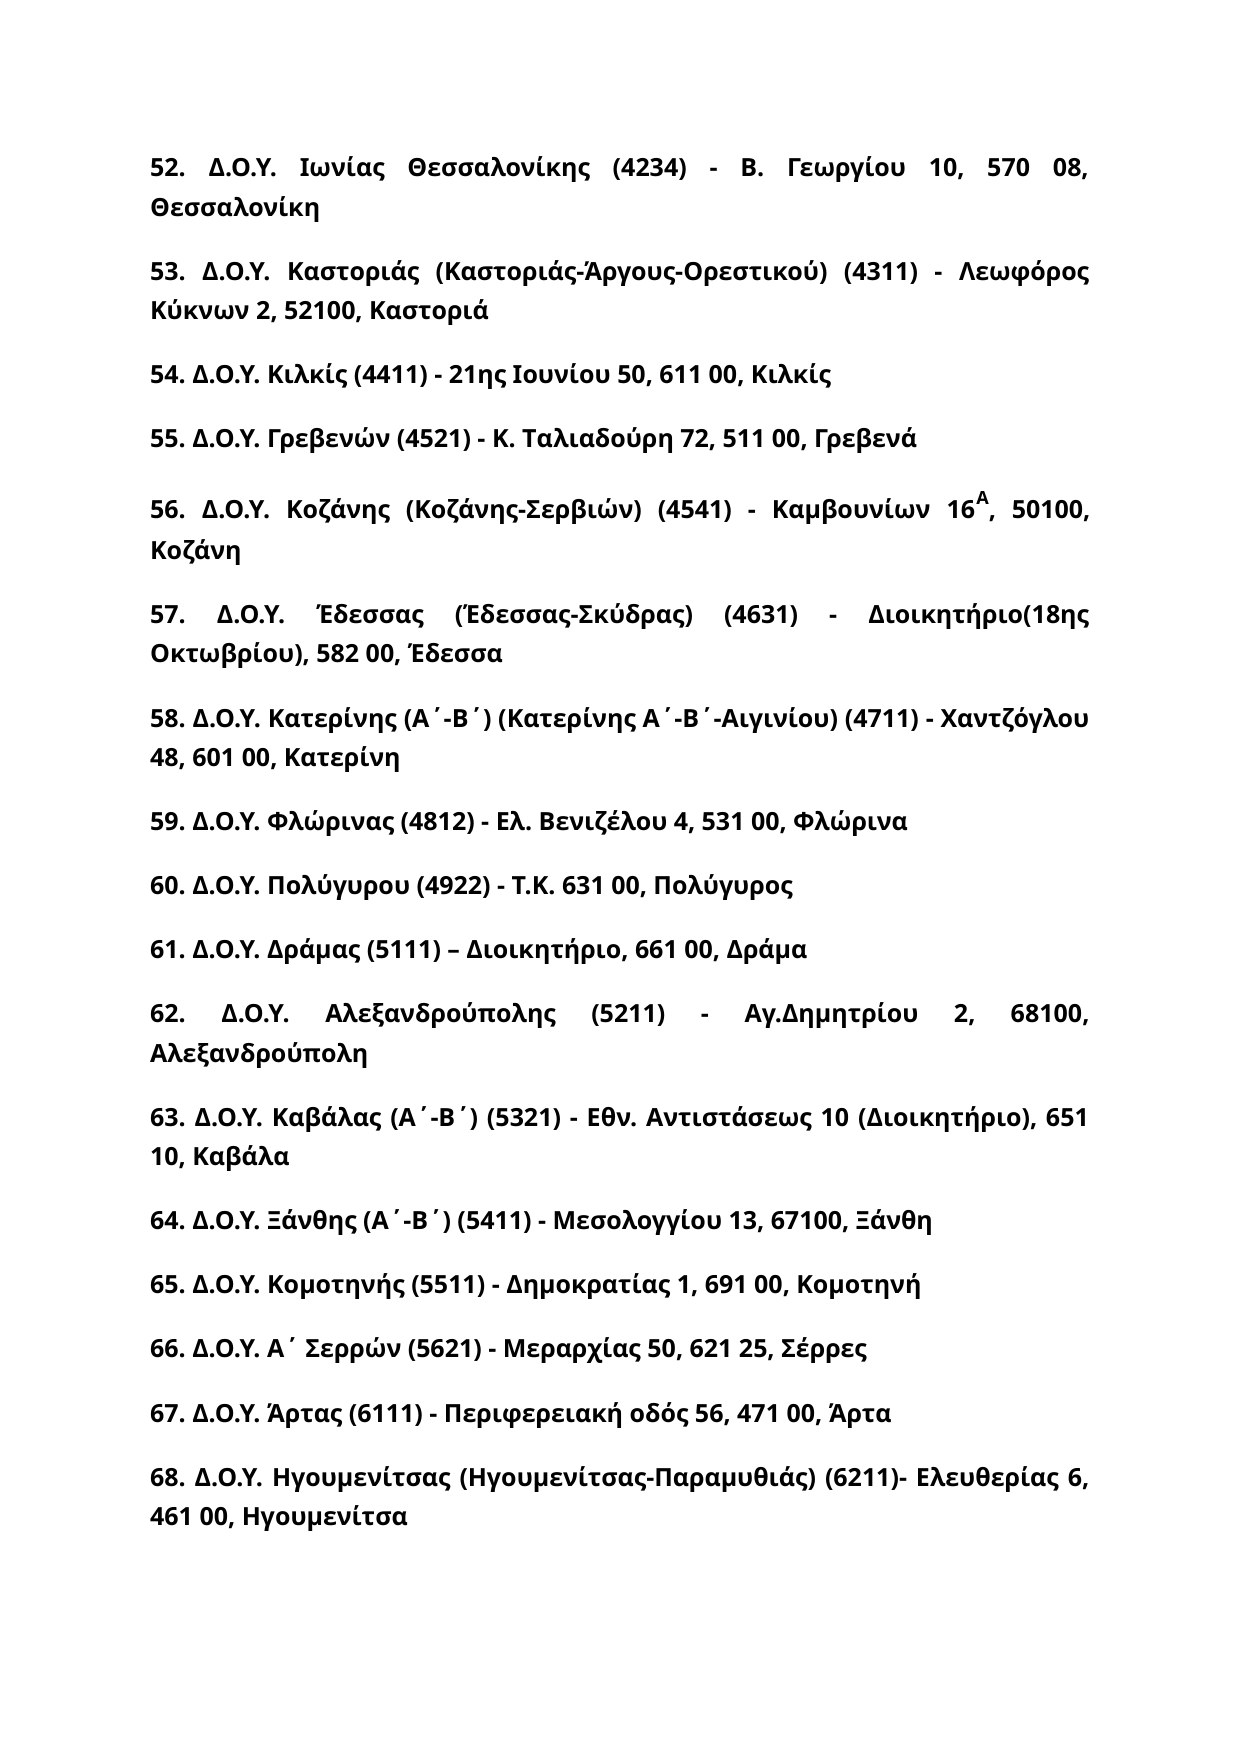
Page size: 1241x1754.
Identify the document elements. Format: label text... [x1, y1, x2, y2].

text 60. Δ.Ο.Υ. Πολύγυρου (4922) - T.K. 631 00, Πολύγυρος [150, 868, 1090, 902]
text 63. Δ.Ο.Υ. Καβάλας (Α΄-Β΄) (5321) - Εθν. Αντιστάσεως 10 (Διοικητήριο), 651 10, Kαβάλα [150, 1099, 1090, 1173]
text 52. Δ.Ο.Υ. Ιωνίας Θεσσαλονίκης (4234) - Β. Γεωργίου 10, 570 08, Θεσσαλονίκη [150, 150, 1090, 223]
text 64. Δ.Ο.Υ. Ξάνθης (Α΄-Β΄) (5411) - Μεσολογγίου 13, 67100, Ξάνθη [150, 1203, 1090, 1237]
text 68. Δ.Ο.Υ. Ηγουμενίτσας (Ηγουμενίτσας-Παραμυθιάς) (6211)- Eλευθερίας 6, 461 00, Hγουμενίτσα [150, 1459, 1090, 1533]
text 59. Δ.Ο.Υ. Φλώρινας (4812) - Ελ. Βενιζέλου 4, 531 00, Φλώρινα [150, 803, 1090, 838]
text 65. Δ.Ο.Υ. Κομοτηνής (5511) - Δημοκρατίας 1, 691 00, Kομοτηνή [150, 1267, 1090, 1301]
text 61. Δ.Ο.Υ. Δράμας (5111) – Διοικητήριο, 661 00, Δράμα [150, 932, 1090, 966]
text 54. Δ.Ο.Υ. Κιλκίς (4411) - 21ης Iουνίου 50, 611 00, Kιλκίς [150, 357, 1090, 391]
text 53. Δ.Ο.Υ. Καστοριάς (Καστοριάς-Άργους-Ορεστικού) (4311) - Λεωφόρος Κύκνων 2, 52100, Kαστοριά [150, 253, 1090, 327]
text 56. Δ.Ο.Υ. Κοζάνης (Κοζάνης-Σερβιών) (4541) - Καμβουνίων 16Α, 50100, Κοζάνη [150, 485, 1090, 567]
text 57. Δ.Ο.Υ. Έδεσσας (Έδεσσας-Σκύδρας) (4631) - Διοικητήριο(18ης Οκτωβρίου), 582 00, Έδεσσα [150, 597, 1090, 670]
text 55. Δ.Ο.Υ. Γρεβενών (4521) - K. Tαλιαδούρη 72, 511 00, Γρεβενά [150, 421, 1090, 455]
text 62. Δ.Ο.Υ. Αλεξανδρούπολης (5211) - Aγ.Δημητρίου 2, 68100, Aλεξανδρούπολη [150, 996, 1090, 1069]
text 66. Δ.Ο.Υ. Α΄ Σερρών (5621) - Mεραρχίας 50, 621 25, Σέρρες [150, 1331, 1090, 1365]
text 58. Δ.Ο.Υ. Κατερίνης (Α΄-Β΄) (Κατερίνης Α΄-Β΄-Αιγινίου) (4711) - Χαντζόγλου 48, 601 00, Kατερίνη [150, 700, 1090, 773]
text 67. Δ.Ο.Υ. Άρτας (6111) - Περιφερειακή οδός 56, 471 00, Άρτα [150, 1395, 1090, 1429]
